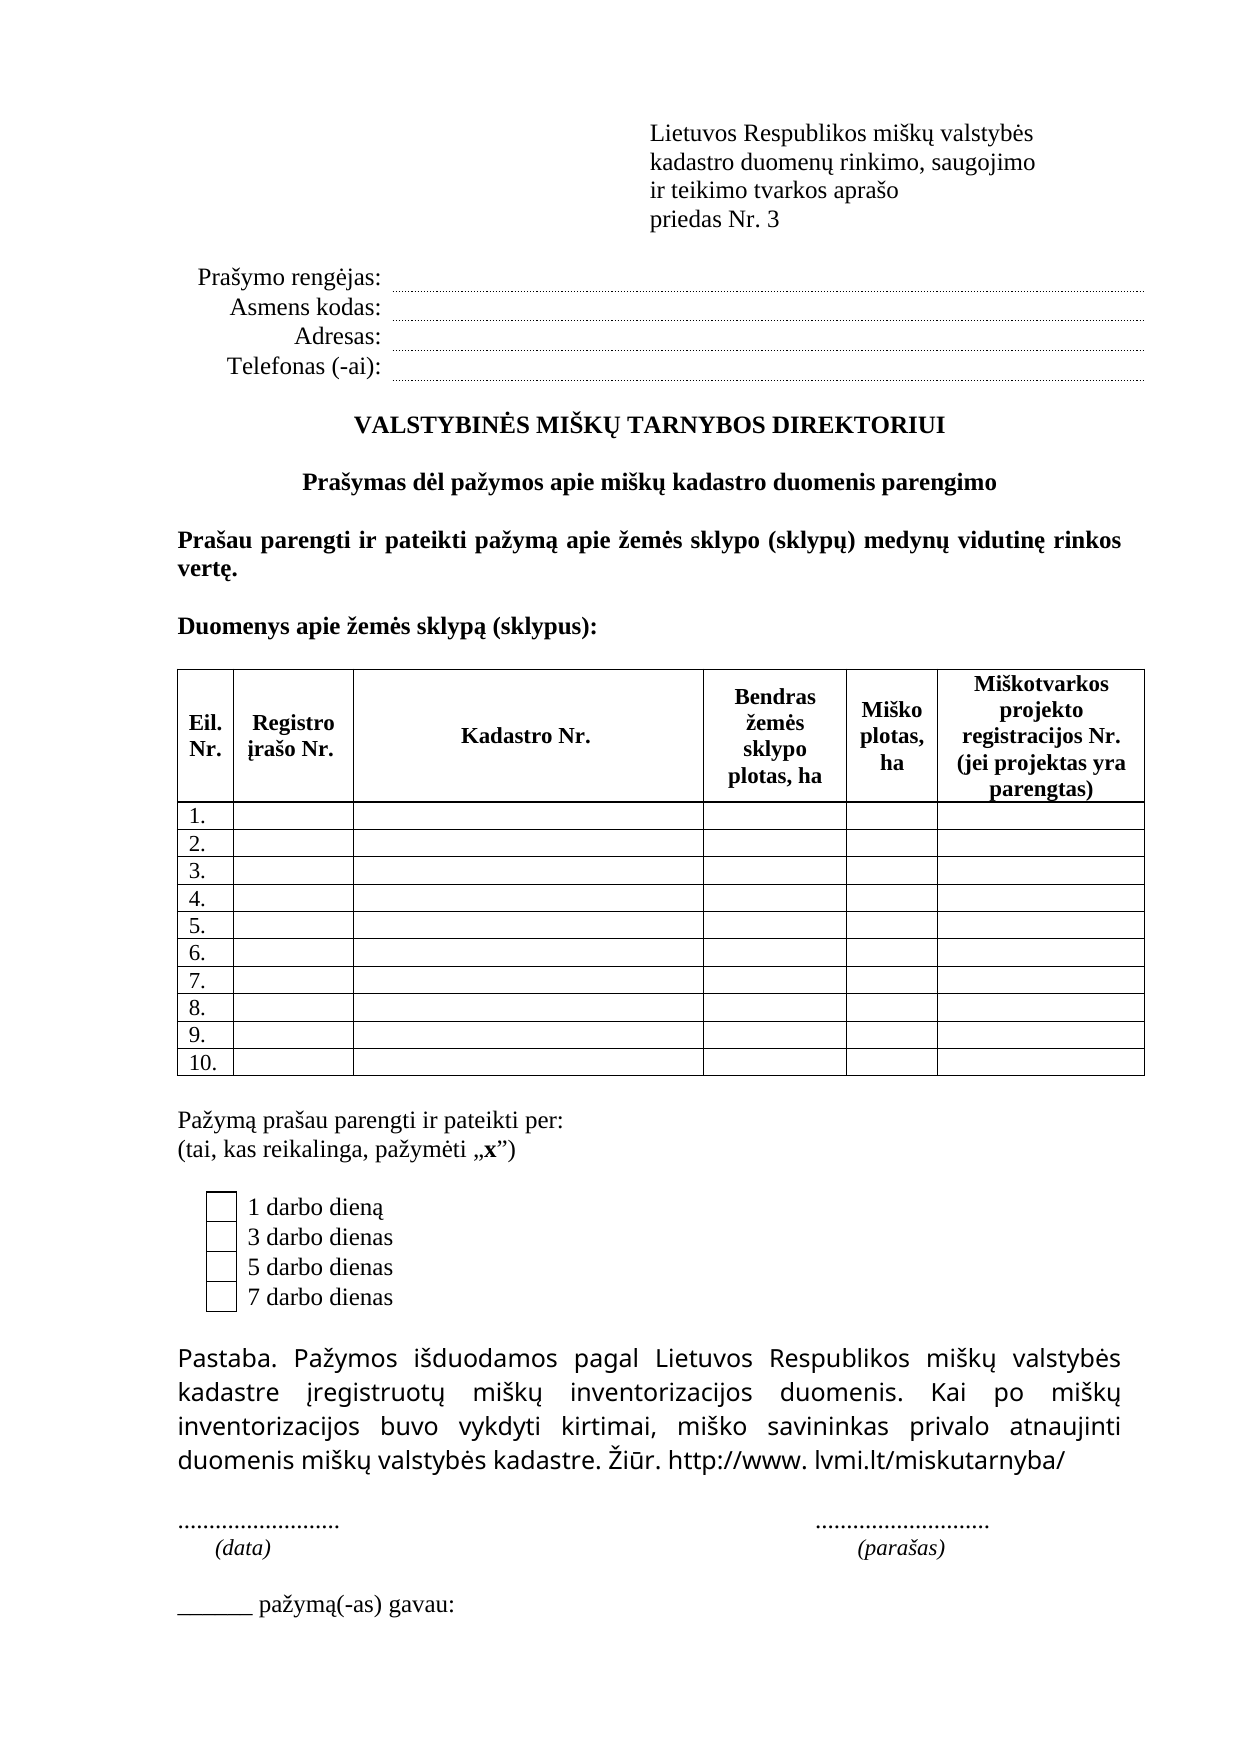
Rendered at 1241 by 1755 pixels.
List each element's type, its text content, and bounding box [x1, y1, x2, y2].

table_header Miško plotas, ha [847, 670, 937, 801]
table_cell [847, 912, 937, 938]
table_cell 3. [178, 857, 233, 883]
table_cell [704, 885, 846, 911]
table_header Registro įrašo Nr. [234, 670, 353, 801]
table_cell [704, 830, 846, 856]
table_cell [234, 857, 353, 883]
table_cell [354, 1049, 703, 1075]
table_cell [847, 803, 937, 829]
table_cell [847, 857, 937, 883]
table_header Bendras žemės sklypo plotas, ha [704, 670, 846, 801]
text Prašymas dėl pažymos apie miškų kadastro duomenis parengimo [177, 467, 1122, 496]
text priedas Nr. 3 [649, 204, 1122, 233]
table_cell Adresas: [177, 320, 393, 350]
table_cell [393, 291, 1145, 320]
table_cell [938, 1049, 1144, 1075]
text ir teikimo tvarkos aprašo [649, 176, 1122, 204]
table_cell [704, 1022, 846, 1048]
table_cell [704, 1049, 846, 1075]
table_cell [207, 1282, 236, 1311]
table_cell 10. [178, 1049, 233, 1075]
table_cell [704, 857, 846, 883]
table_cell [704, 803, 846, 829]
table_cell [393, 350, 1145, 380]
table_cell 4. [178, 885, 233, 911]
table_cell [938, 967, 1144, 993]
table_cell [847, 967, 937, 993]
table_cell [354, 939, 703, 966]
table_cell 5 darbo dienas [237, 1251, 1145, 1281]
table_cell 2. [178, 830, 233, 856]
table_cell [354, 857, 703, 883]
table_cell [938, 994, 1144, 1021]
table_cell [354, 803, 703, 829]
table_cell [847, 939, 937, 966]
table_cell [938, 885, 1144, 911]
text Pažymą prašau parengti ir pateikti per: [177, 1105, 1122, 1134]
table_cell [234, 1049, 353, 1075]
table_cell [704, 912, 846, 938]
table_cell [704, 994, 846, 1021]
text (tai, kas reikalinga, pažymėti „x”) [177, 1134, 1122, 1163]
text Prašau parengti ir pateikti pažymą apie žemės sklypo (sklypų) medynų vidutinę rinkos vertę. [177, 525, 1122, 582]
table_cell [234, 939, 353, 966]
table_cell [704, 967, 846, 993]
table_header Kadastro Nr. [354, 670, 703, 801]
table_cell [234, 885, 353, 911]
table_cell [938, 857, 1144, 883]
text Lietuvos Respublikos miškų valstybės [649, 118, 1122, 147]
table_cell [234, 967, 353, 993]
table_cell [207, 1222, 236, 1251]
table_header [393, 262, 1145, 291]
table_cell Asmens kodas: [177, 291, 393, 320]
table_cell [938, 912, 1144, 938]
table_cell [354, 994, 703, 1021]
table_header 1 darbo dieną [237, 1191, 1145, 1221]
table_cell 3 darbo dienas [237, 1221, 1145, 1251]
table_cell [704, 939, 846, 966]
table_header Miškotvarkos projekto registracijos Nr. (jei projektas yra parengtas) [938, 670, 1144, 801]
table_header [207, 1193, 236, 1221]
table_cell [938, 803, 1144, 829]
table_cell 1. [178, 803, 233, 829]
table_header Eil. Nr. [178, 670, 233, 801]
table_cell [234, 912, 353, 938]
table_header Prašymo rengėjas: [177, 262, 393, 291]
table_cell [847, 830, 937, 856]
table_cell [207, 1252, 236, 1281]
table_cell 6. [178, 939, 233, 966]
table_cell [847, 1049, 937, 1075]
text Pastaba. Pažymos išduodamos pagal Lietuvos Respublikos miškų valstybės kadastre įregistruotų miškų inventorizacijos duomenis. Kai po miškų inventorizacijos buvo vykdyti kirtimai, miško savininkas privalo atnaujinti duomenis miškų valstybės kadastre. Žiūr. http://www. lvmi.lt/miskutarnyba/ [177, 1340, 1122, 1477]
text kadastro duomenų rinkimo, saugojimo [649, 147, 1122, 176]
table_cell 7 darbo dienas [237, 1281, 1145, 1311]
text ______ pažymą(-as) gavau: [177, 1589, 1122, 1618]
table_cell [938, 1022, 1144, 1048]
table_cell [847, 1022, 937, 1048]
table_cell [354, 967, 703, 993]
text (data) (parašas) [215, 1534, 1122, 1560]
table_cell [234, 830, 353, 856]
text Duomenys apie žemės sklypą (sklypus): [177, 611, 1122, 640]
table_cell [234, 803, 353, 829]
table_cell 7. [178, 967, 233, 993]
table_cell 5. [178, 912, 233, 938]
table_cell [354, 1022, 703, 1048]
table_cell [234, 994, 353, 1021]
table_cell [354, 912, 703, 938]
table_cell [354, 830, 703, 856]
table_cell [234, 1022, 353, 1048]
table_cell [847, 994, 937, 1021]
table_cell 9. [178, 1022, 233, 1048]
text VALSTYBINĖS MIŠKŲ TARNYBOS DIREKTORIUI [177, 410, 1122, 438]
table_cell [938, 939, 1144, 966]
text .......................... ............................ [177, 1505, 1122, 1534]
table_cell 8. [178, 994, 233, 1021]
table_cell [393, 320, 1145, 350]
table_cell [938, 830, 1144, 856]
table_cell [847, 885, 937, 911]
table_cell [354, 885, 703, 911]
table_cell Telefonas (-ai): [177, 350, 393, 380]
